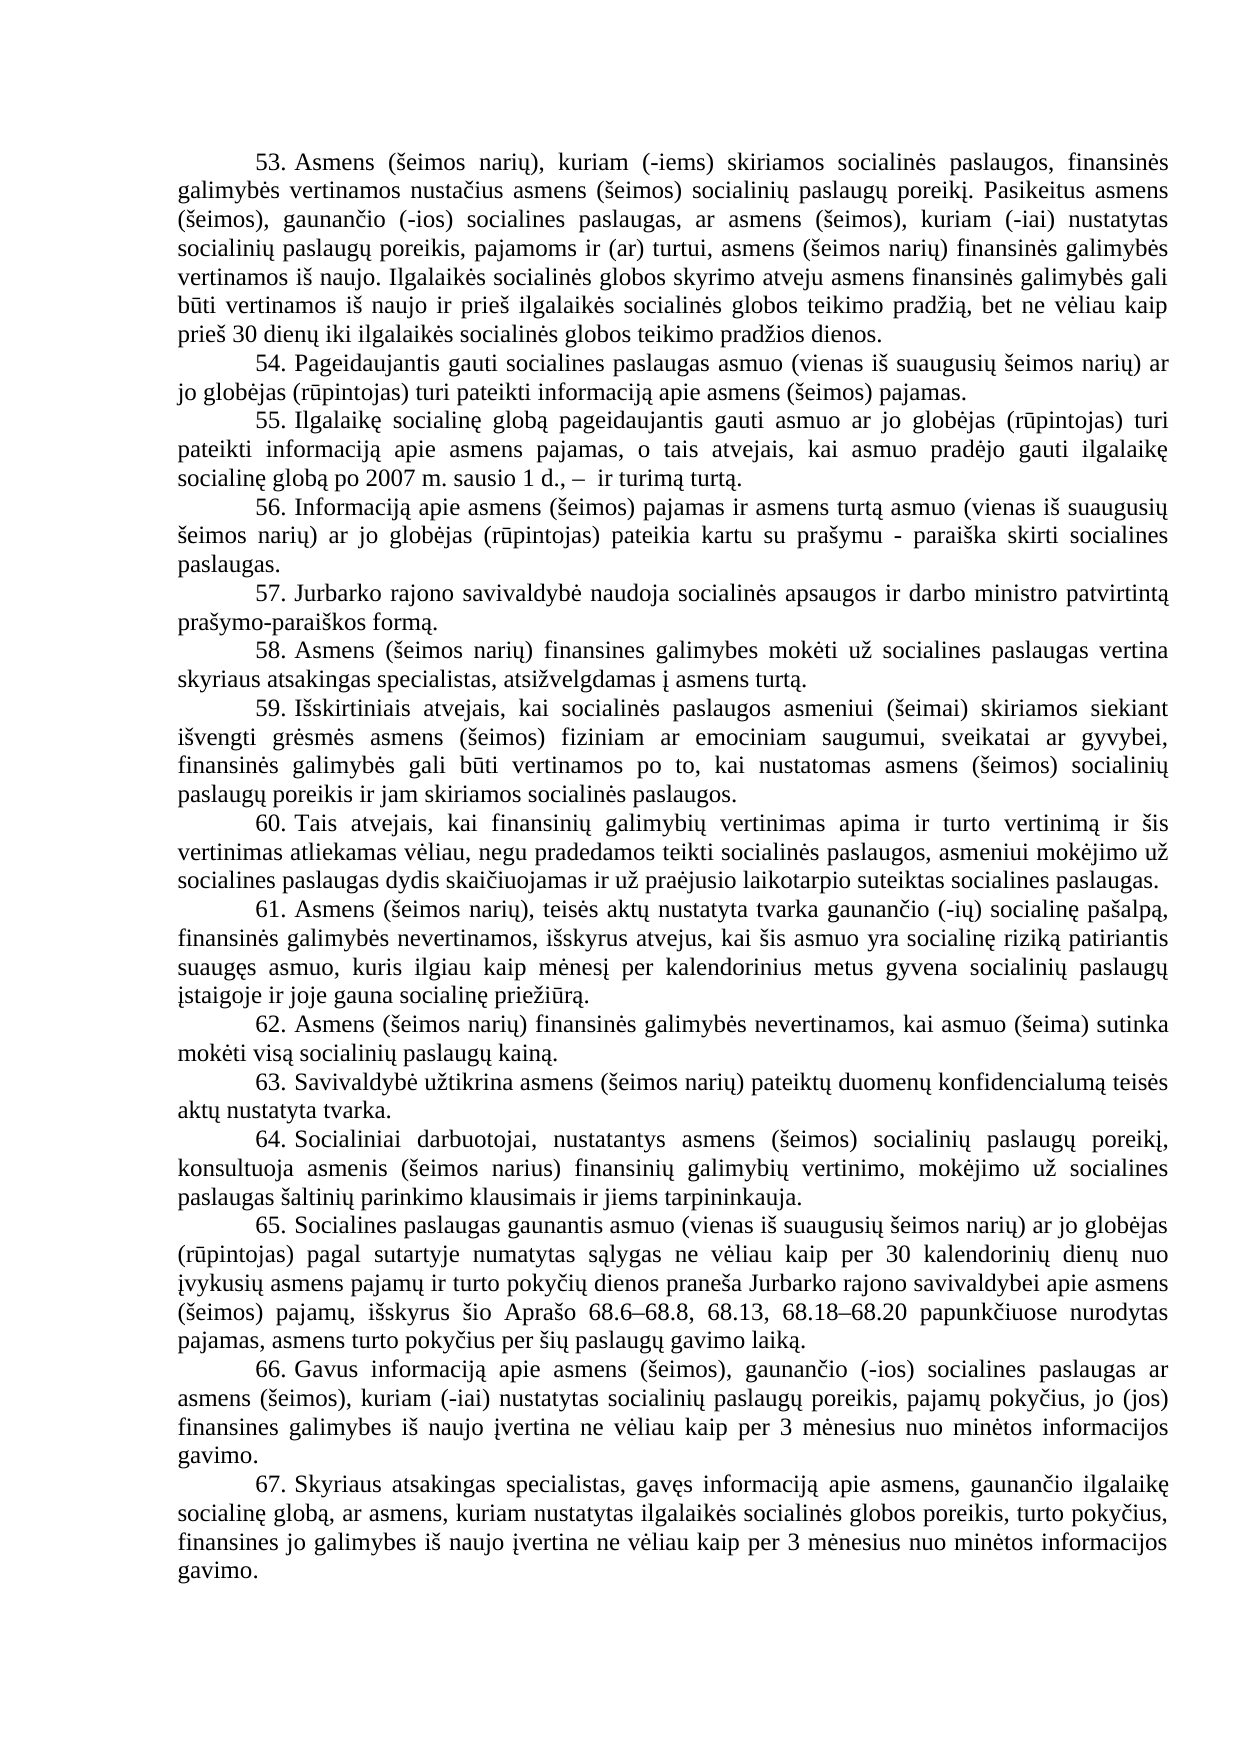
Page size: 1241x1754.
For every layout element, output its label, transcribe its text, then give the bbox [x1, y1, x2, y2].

text 55. Ilgalaikę socialinę globą pageidaujantis gauti asmuo ar jo globėjas (rūpintojas) turi pateikti informaciją apie asmens pajamas, o tais atvejais, kai asmuo pradėjo gauti ilgalaikę socialinę globą po 2007 m. sausio 1 d., – ir turimą turtą. [177, 406, 1169, 492]
text 61. Asmens (šeimos narių), teisės aktų nustatyta tvarka gaunančio (-ių) socialinę pašalpą, finansinės galimybės nevertinamos, išskyrus atvejus, kai šis asmuo yra socialinę riziką patiriantis suaugęs asmuo, kuris ilgiau kaip mėnesį per kalendorinius metus gyvena socialinių paslaugų įstaigoje ir joje gauna socialinę priežiūrą. [177, 894, 1169, 1009]
text 57. Jurbarko rajono savivaldybė naudoja socialinės apsaugos ir darbo ministro patvirtintą prašymo-paraiškos formą. [177, 578, 1169, 636]
text 66. Gavus informaciją apie asmens (šeimos), gaunančio (-ios) socialines paslaugas ar asmens (šeimos), kuriam (-iai) nustatytas socialinių paslaugų poreikis, pajamų pokyčius, jo (jos) finansines galimybes iš naujo įvertina ne vėliau kaip per 3 mėnesius nuo minėtos informacijos gavimo. [177, 1354, 1169, 1469]
text 54. Pageidaujantis gauti socialines paslaugas asmuo (vienas iš suaugusių šeimos narių) ar jo globėjas (rūpintojas) turi pateikti informaciją apie asmens (šeimos) pajamas. [177, 348, 1169, 406]
text 67. Skyriaus atsakingas specialistas, gavęs informaciją apie asmens, gaunančio ilgalaikę socialinę globą, ar asmens, kuriam nustatytas ilgalaikės socialinės globos poreikis, turto pokyčius, finansines jo galimybes iš naujo įvertina ne vėliau kaip per 3 mėnesius nuo minėtos informacijos gavimo. [177, 1469, 1169, 1584]
text 62. Asmens (šeimos narių) finansinės galimybės nevertinamos, kai asmuo (šeima) sutinka mokėti visą socialinių paslaugų kainą. [177, 1009, 1169, 1067]
text 53. Asmens (šeimos narių), kuriam (-iems) skiriamos socialinės paslaugos, finansinės galimybės vertinamos nustačius asmens (šeimos) socialinių paslaugų poreikį. Pasikeitus asmens (šeimos), gaunančio (-ios) socialines paslaugas, ar asmens (šeimos), kuriam (-iai) nustatytas socialinių paslaugų poreikis, pajamoms ir (ar) turtui, asmens (šeimos narių) finansinės galimybės vertinamos iš naujo. Ilgalaikės socialinės globos skyrimo atveju asmens finansinės galimybės gali būti vertinamos iš naujo ir prieš ilgalaikės socialinės globos teikimo pradžią, bet ne vėliau kaip prieš 30 dienų iki ilgalaikės socialinės globos teikimo pradžios dienos. [177, 147, 1169, 348]
text 63. Savivaldybė užtikrina asmens (šeimos narių) pateiktų duomenų konfidencialumą teisės aktų nustatyta tvarka. [177, 1067, 1169, 1124]
text 64. Socialiniai darbuotojai, nustatantys asmens (šeimos) socialinių paslaugų poreikį, konsultuoja asmenis (šeimos narius) finansinių galimybių vertinimo, mokėjimo už socialines paslaugas šaltinių parinkimo klausimais ir jiems tarpininkauja. [177, 1124, 1169, 1211]
text 59. Išskirtiniais atvejais, kai socialinės paslaugos asmeniui (šeimai) skiriamos siekiant išvengti grėsmės asmens (šeimos) fiziniam ar emociniam saugumui, sveikatai ar gyvybei, finansinės galimybės gali būti vertinamos po to, kai nustatomas asmens (šeimos) socialinių paslaugų poreikis ir jam skiriamos socialinės paslaugos. [177, 693, 1169, 808]
text 60. Tais atvejais, kai finansinių galimybių vertinimas apima ir turto vertinimą ir šis vertinimas atliekamas vėliau, negu pradedamos teikti socialinės paslaugos, asmeniui mokėjimo už socialines paslaugas dydis skaičiuojamas ir už praėjusio laikotarpio suteiktas socialines paslaugas. [177, 808, 1169, 894]
text 65. Socialines paslaugas gaunantis asmuo (vienas iš suaugusių šeimos narių) ar jo globėjas (rūpintojas) pagal sutartyje numatytas sąlygas ne vėliau kaip per 30 kalendorinių dienų nuo įvykusių asmens pajamų ir turto pokyčių dienos praneša Jurbarko rajono savivaldybei apie asmens (šeimos) pajamų, išskyrus šio Aprašo 68.6–68.8, 68.13, 68.18–68.20 papunkčiuose nurodytas pajamas, asmens turto pokyčius per šių paslaugų gavimo laiką. [177, 1211, 1169, 1354]
text 56. Informaciją apie asmens (šeimos) pajamas ir asmens turtą asmuo (vienas iš suaugusių šeimos narių) ar jo globėjas (rūpintojas) pateikia kartu su prašymu - paraiška skirti socialines paslaugas. [177, 492, 1169, 578]
text 58. Asmens (šeimos narių) finansines galimybes mokėti už socialines paslaugas vertina skyriaus atsakingas specialistas, atsižvelgdamas į asmens turtą. [177, 636, 1169, 693]
